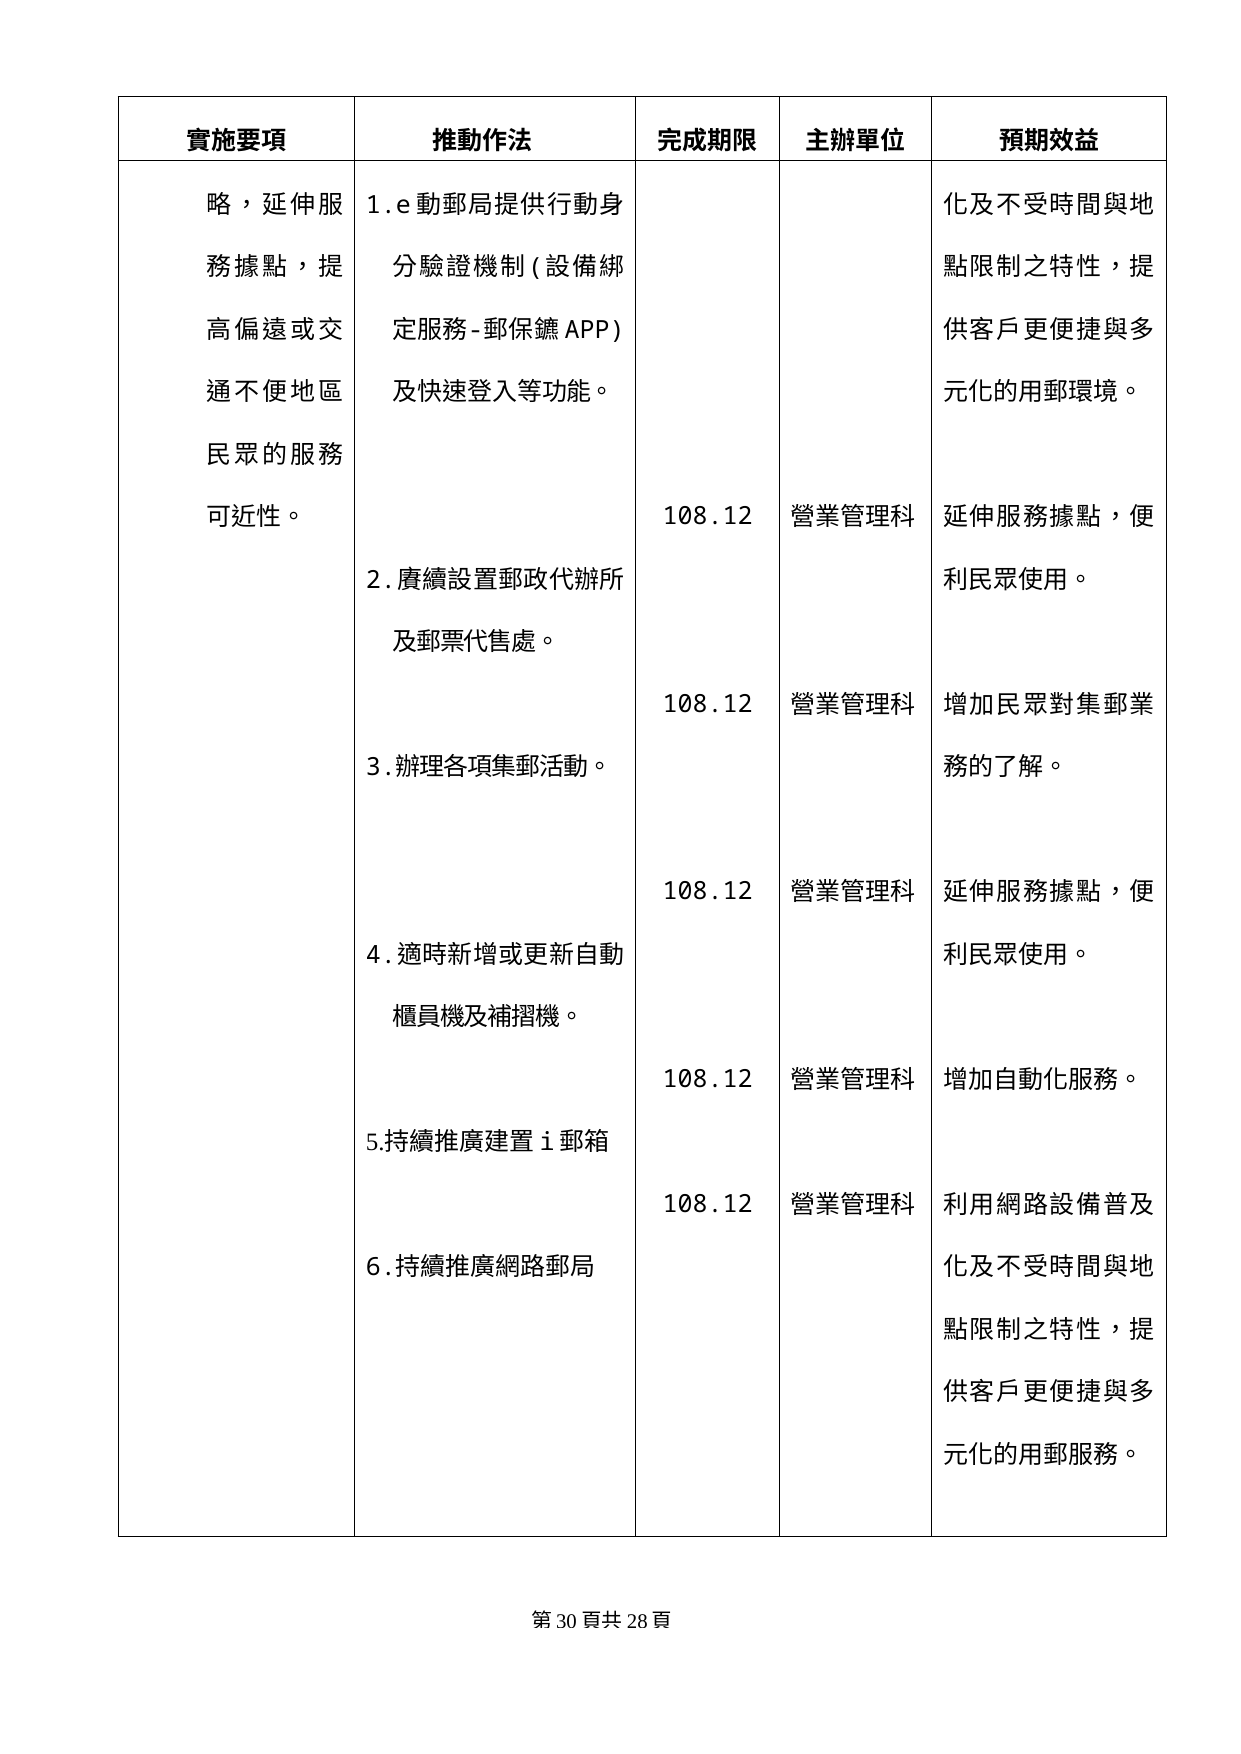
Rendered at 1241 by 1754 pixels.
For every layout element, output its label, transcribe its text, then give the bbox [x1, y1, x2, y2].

table_header 預期效益 [932, 97, 1166, 160]
table_header 推動作法 [355, 97, 635, 160]
table_cell 略，延伸服務據點，提高偏遠或交通不便地區民眾的服務可近性。 [119, 161, 354, 1536]
table_header 完成期限 [636, 97, 779, 160]
table_cell 108.12 108.12 108.12 108.12 108.12 [636, 161, 779, 1536]
table_header 實施要項 [119, 97, 354, 160]
table_cell 營業管理科 營業管理科 營業管理科 營業管理科 營業管理科 [780, 161, 931, 1536]
table_cell 1.e動郵局提供行動身分驗證機制(設備綁定服務-郵保鑣APP)及快速登入等功能。 2.賡續設置郵政代辦所及郵票代售處。 3.辦理各項集郵活動。 4.適時新增或更新自動櫃員機及補摺機。 5.持續推廣建置i郵箱 6.持續推廣網路郵局 [355, 161, 635, 1536]
table_cell 化及不受時間與地點限制之特性，提供客戶更便捷與多元化的用郵環境。 延伸服務據點，便利民眾使用。 增加民眾對集郵業務的了解。 延伸服務據點，便利民眾使用。 增加自動化服務。 利用網路設備普及化及不受時間與地點限制之特性，提供客戶更便捷與多元化的用郵服務。 [932, 161, 1166, 1536]
table_header 主辦單位 [780, 97, 931, 160]
